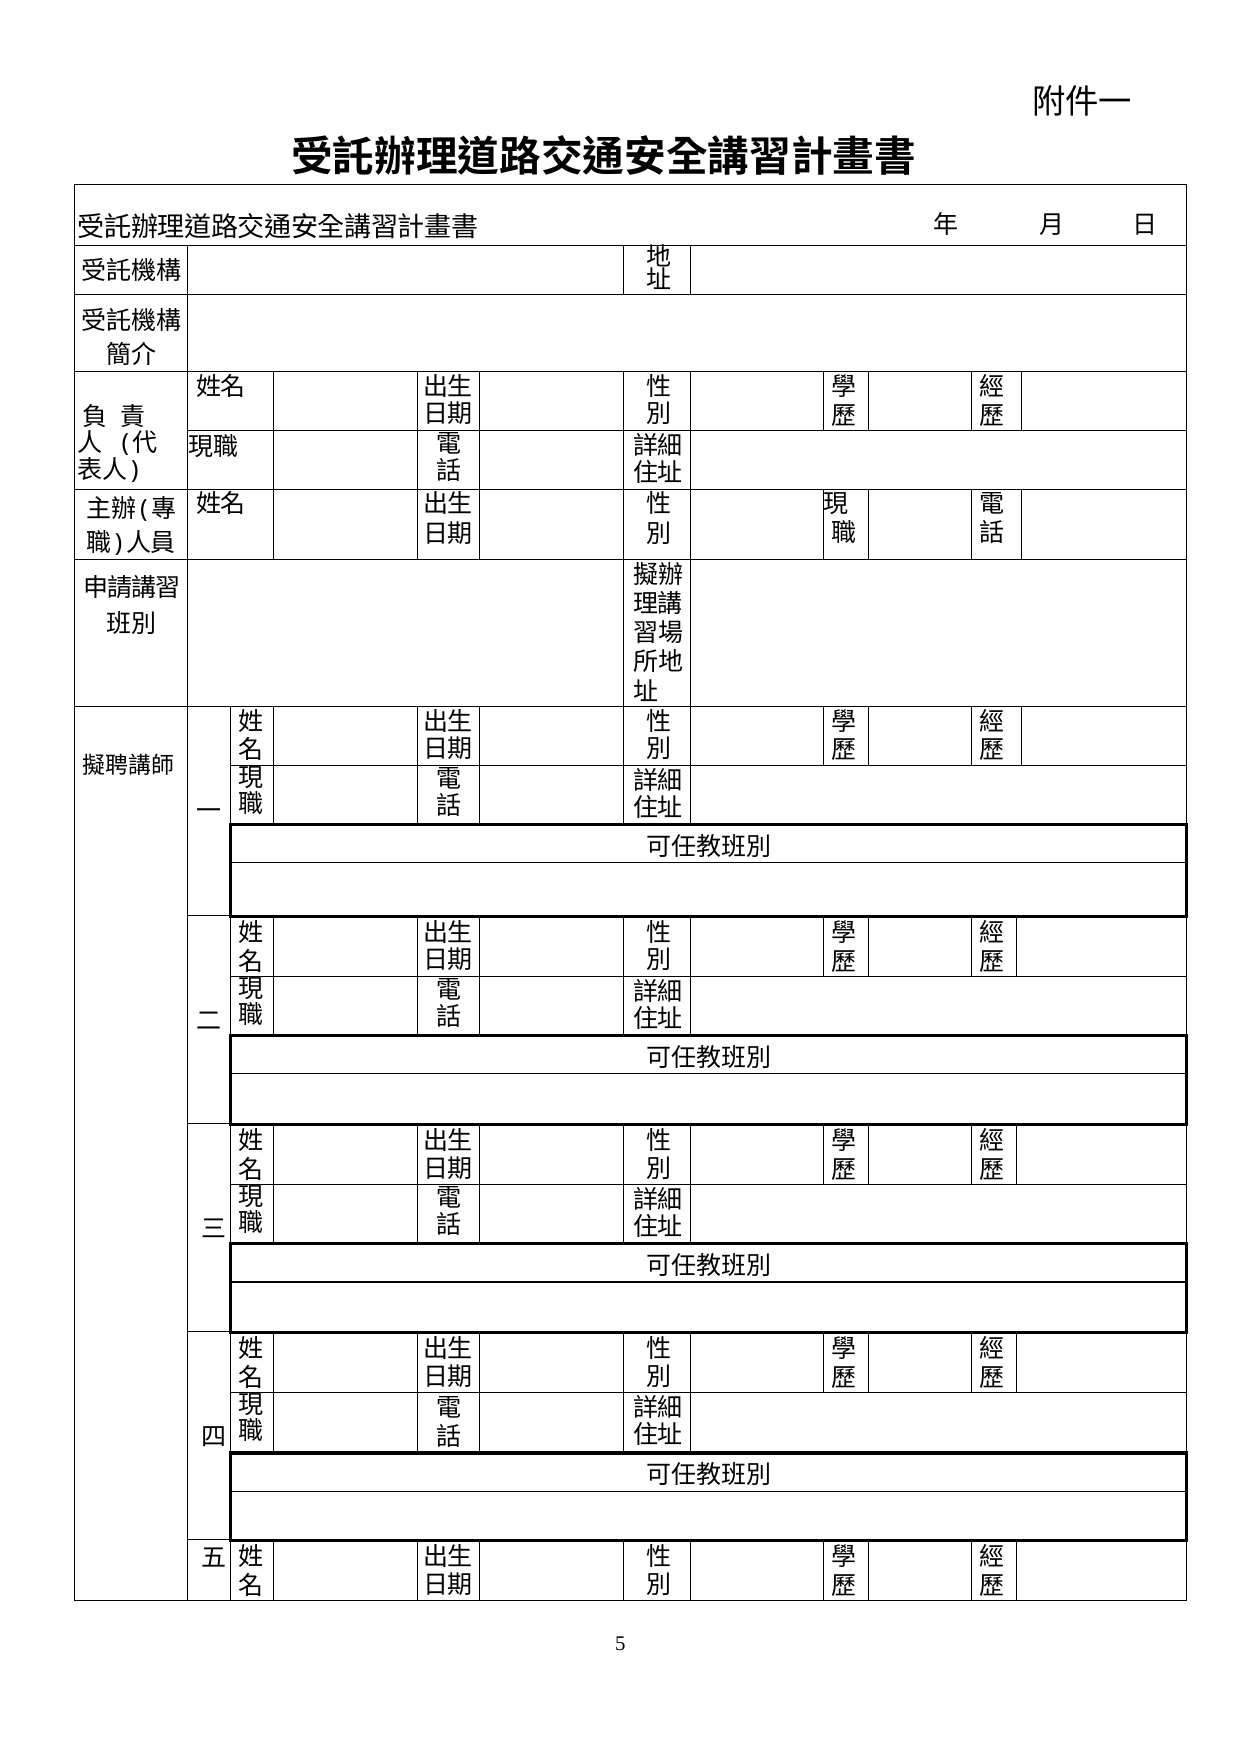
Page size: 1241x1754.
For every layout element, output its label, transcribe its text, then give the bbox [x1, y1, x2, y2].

table_cell 出生 日期 [418, 1542, 479, 1600]
table_cell 電話 [972, 490, 1021, 559]
table_cell 受託機構 [75, 246, 187, 294]
table_cell [869, 918, 971, 976]
table_cell [274, 1393, 417, 1451]
table_cell 姓名 [188, 372, 273, 430]
table_cell 經歷 [972, 1542, 1016, 1600]
table_cell [691, 490, 823, 559]
table_cell [274, 431, 417, 488]
table_cell [1017, 1542, 1186, 1600]
table_cell 詳細 住址 [624, 431, 690, 488]
table_cell [480, 1393, 623, 1451]
table_cell [869, 1126, 971, 1184]
table_cell [691, 1185, 1186, 1242]
table_cell 性 別 [624, 918, 690, 976]
table_cell 出生 日期 [418, 372, 479, 430]
table_cell 學歷 [824, 707, 868, 765]
table_cell [1017, 1126, 1186, 1184]
table_cell 詳細 住址 [624, 1185, 690, 1242]
table_cell [480, 766, 623, 823]
table_header [691, 185, 736, 244]
table_cell 申請講習班別 [75, 560, 187, 706]
table_cell [691, 1334, 823, 1392]
table_cell 三 [188, 1124, 230, 1331]
table_cell 可任教班別 [232, 1455, 1185, 1491]
table_cell [691, 1542, 823, 1600]
table_cell 電話 [418, 1393, 479, 1451]
table_cell [188, 246, 623, 294]
table_cell 姓名 [231, 1334, 273, 1392]
table_cell [480, 977, 623, 1034]
table_cell [188, 295, 1186, 371]
table_cell 出生 日期 [418, 918, 479, 976]
text 受託辦理道路交通安全講習計畫書 [75, 123, 1132, 183]
table_cell [480, 1185, 623, 1242]
table_cell [274, 372, 417, 430]
table_cell [274, 707, 417, 765]
table_cell 性 別 [624, 490, 690, 559]
table_cell [274, 1185, 417, 1242]
table_cell [691, 977, 1186, 1034]
table_cell 姓名 [231, 1126, 273, 1184]
table_cell [691, 431, 1186, 488]
table_cell 出生 日期 [418, 1334, 479, 1392]
table_cell 五 [188, 1540, 230, 1600]
table_cell [1022, 707, 1186, 765]
table_cell [691, 1393, 1186, 1451]
table_cell 現職 [188, 431, 273, 488]
table_cell 姓名 [231, 918, 273, 976]
table_cell 性 別 [624, 1542, 690, 1600]
table_cell 學歷 [824, 1542, 868, 1600]
table_cell [274, 977, 417, 1034]
table_cell [480, 707, 623, 765]
table_cell 電話 [418, 431, 479, 488]
table_header [623, 185, 691, 244]
table_cell 二 [188, 916, 230, 1123]
table_cell 經歷 [972, 1334, 1016, 1392]
table_cell [188, 560, 623, 706]
table_cell 詳細 住址 [624, 977, 690, 1034]
table_cell 四 [188, 1332, 230, 1539]
table_cell 出生 日期 [418, 1126, 479, 1184]
table_cell [869, 490, 971, 559]
table_cell 可任教班別 [232, 826, 1185, 862]
table_header [578, 185, 623, 244]
table_cell 經歷 [972, 1126, 1016, 1184]
table_cell [480, 431, 623, 488]
table_cell 地 址 [624, 246, 690, 294]
table_cell [232, 1492, 1185, 1539]
table_header 年 [868, 185, 1035, 244]
table_header 月 [1035, 185, 1099, 244]
table_cell [274, 766, 417, 823]
table_cell 擬聘講師 [75, 707, 187, 1600]
table_cell 詳細 住址 [624, 1393, 690, 1451]
table_cell [691, 918, 823, 976]
table_cell [691, 246, 1186, 294]
table_cell [232, 863, 1185, 915]
table_cell 受託機構簡介 [75, 295, 187, 371]
table_cell 經歷 [972, 707, 1021, 765]
table_cell [869, 1542, 971, 1600]
table_cell [274, 490, 417, 559]
table_cell 姓名 [188, 490, 273, 559]
table_cell 詳細 住址 [624, 766, 690, 823]
table_cell [1022, 490, 1186, 559]
table_cell 電話 [418, 1185, 479, 1242]
table_cell 性 別 [624, 372, 690, 430]
table_cell 可任教班別 [232, 1037, 1185, 1073]
table_cell [480, 372, 623, 430]
table_cell 現職 [231, 1185, 273, 1242]
table_cell [274, 1126, 417, 1184]
table_header 受託辦理道路交通安全講習計畫書 [75, 185, 578, 244]
table_cell [480, 1126, 623, 1184]
table_cell 性 別 [624, 1126, 690, 1184]
table_cell [691, 707, 823, 765]
table_cell 擬辦理講習場所地址 [624, 560, 690, 706]
table_cell 一 [188, 707, 230, 915]
table_cell 姓名 [231, 1542, 273, 1600]
text 附件一 [75, 75, 1132, 123]
table_cell 性 別 [624, 707, 690, 765]
table_cell 姓名 [231, 707, 273, 765]
table_cell [274, 1334, 417, 1392]
table_cell 學歷 [824, 372, 868, 430]
table_cell 現 職 [824, 490, 868, 559]
table_cell [232, 1074, 1185, 1123]
table_header 日 [1099, 185, 1186, 244]
table_cell [691, 1126, 823, 1184]
table_cell [480, 490, 623, 559]
table_cell [691, 766, 1186, 823]
table_cell 出生 日期 [418, 707, 479, 765]
table_cell 現職 [231, 1393, 273, 1451]
table_cell [869, 372, 971, 430]
table_header [823, 185, 868, 244]
table_cell 性 別 [624, 1334, 690, 1392]
table_cell 電話 [418, 977, 479, 1034]
table_cell [869, 1334, 971, 1392]
table_cell [869, 707, 971, 765]
table_cell [274, 918, 417, 976]
table_cell [1022, 372, 1186, 430]
table_cell [480, 1334, 623, 1392]
table_cell 負 責 人 (代表人) [75, 372, 187, 488]
table_cell 現職 [231, 977, 273, 1034]
table_cell [480, 918, 623, 976]
table_cell 學歷 [824, 918, 868, 976]
table_cell 經歷 [972, 918, 1016, 976]
table_cell [480, 1542, 623, 1600]
table_cell [691, 372, 823, 430]
table_cell 主辦(專職)人員 [75, 490, 187, 559]
table_cell 經歷 [972, 372, 1021, 430]
table_cell [691, 560, 1186, 706]
table_cell 可任教班別 [232, 1245, 1185, 1281]
table_cell 出生 日期 [418, 490, 479, 559]
table_cell 現職 [231, 766, 273, 823]
table_cell [1017, 918, 1186, 976]
table_cell 學歷 [824, 1334, 868, 1392]
table_cell 學歷 [824, 1126, 868, 1184]
table_cell [232, 1283, 1185, 1331]
table_header [736, 185, 823, 244]
table_cell [1017, 1334, 1186, 1392]
table_cell [274, 1542, 417, 1600]
table_cell 電話 [418, 766, 479, 823]
